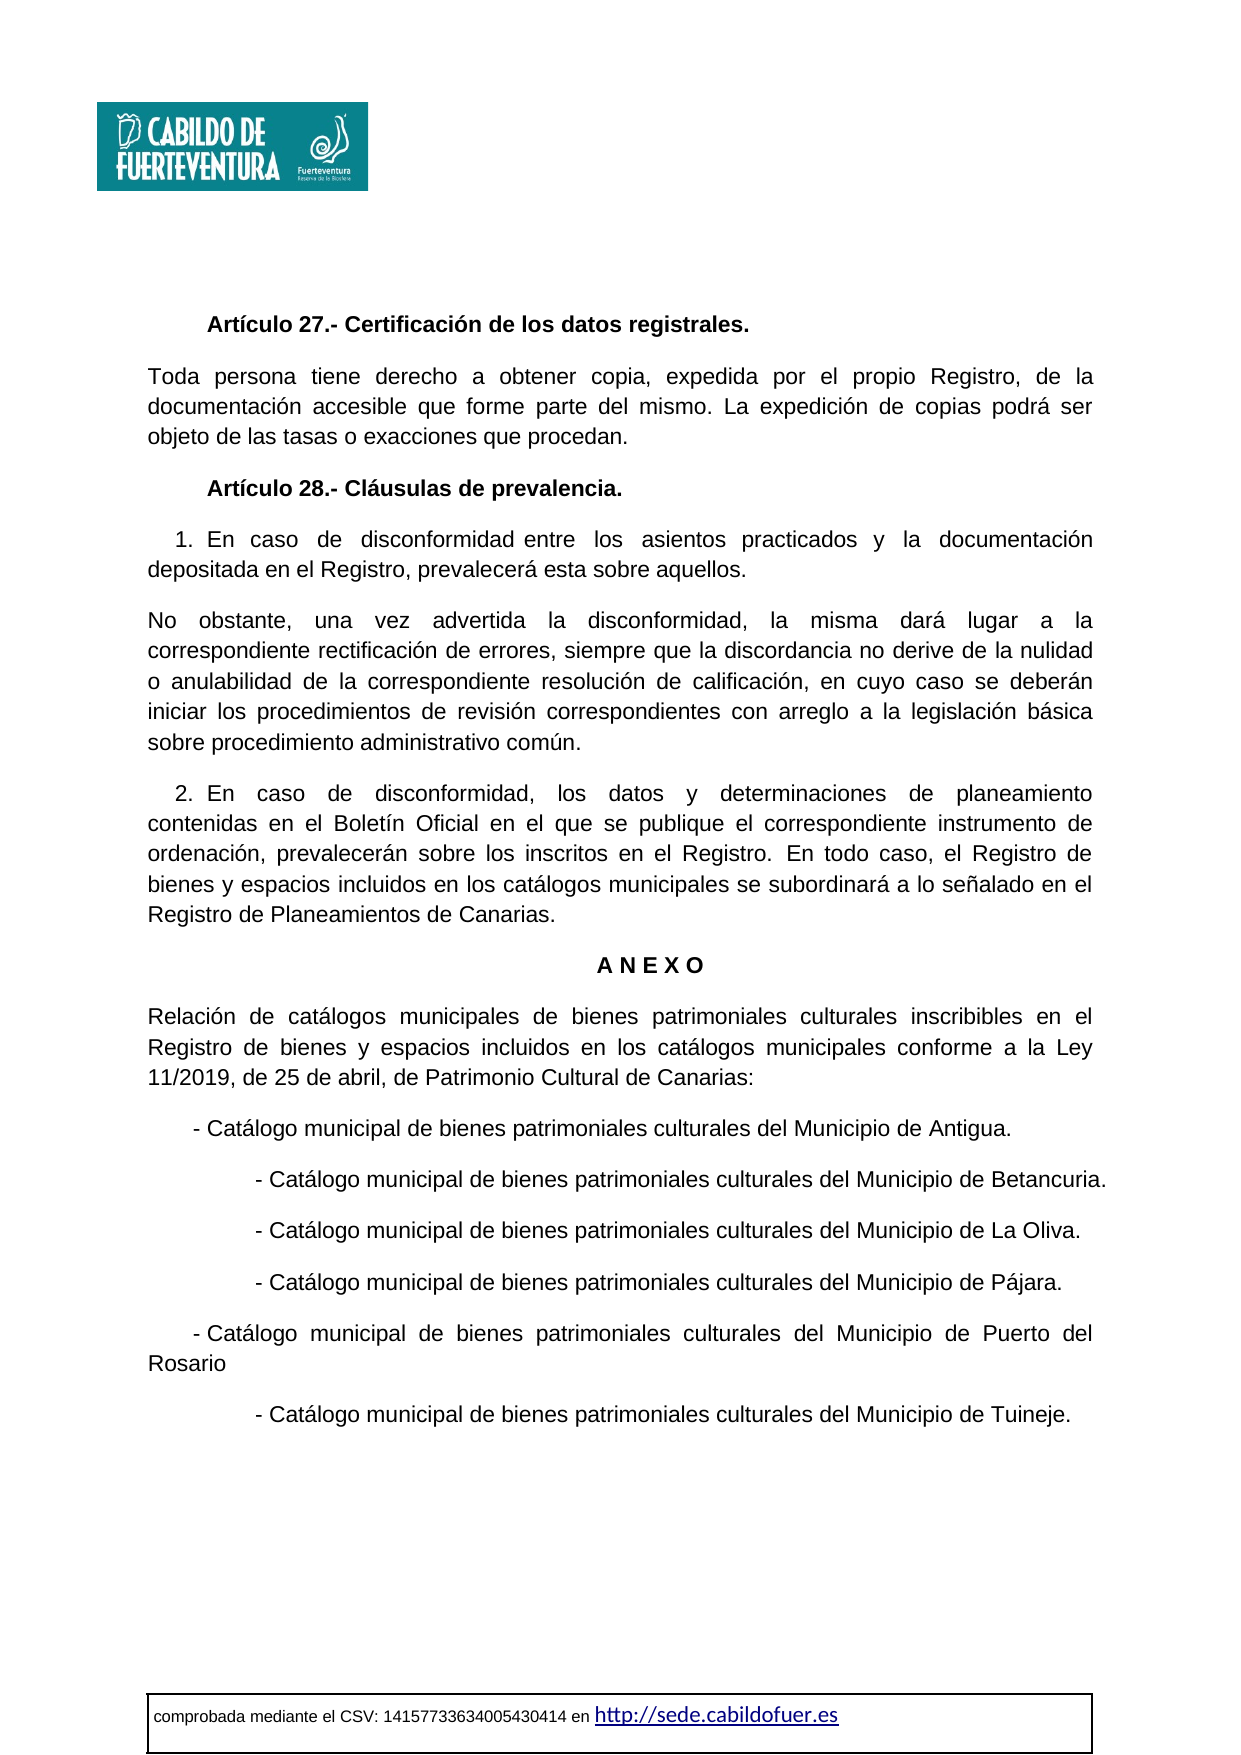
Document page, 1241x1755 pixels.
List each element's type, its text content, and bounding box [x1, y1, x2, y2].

list En caso de disconformidad, los datos y determinaciones de planeamiento contenidas en el Boletín Oficial en el que se publique el correspondiente instrumento de ordenación, prevalecerán sobre los inscritos en el Registro. En todo caso, el Registro de bienes y espacios incluidos en los catálogos municipales se subordinará a lo señalado en el Registro de Planeamientos de Canarias. [116, 780, 1093, 927]
text No obstante, una vez advertida la disconformidad, la misma dará lugar a la correspondiente rectificación de errores, siempre que la discordancia no derive de la nulidad o anulabilidad de la correspondiente resolución de calificación, en cuyo caso se deberán iniciar los procedimientos de revisión correspondientes con arreglo a la legislación básica sobre procedimiento administrativo común. [147, 607, 1093, 755]
list Catálogo municipal de bienes patrimoniales culturales del Municipio de Puerto del Rosario [133, 1320, 1093, 1376]
subtitle Artículo 28.- Cláusulas de prevalencia. [207, 474, 1107, 501]
list Catálogo municipal de bienes patrimoniales culturales del Municipio de Pájara. [255, 1269, 1107, 1295]
list En caso de disconformidad entre los asientos practicados y la documentación depositada en el Registro, prevalecerá esta sobre aquellos. [116, 526, 1093, 582]
list Catálogo municipal de bienes patrimoniales culturales del Municipio de La Oliva. [255, 1217, 1107, 1244]
subtitle Artículo 27.- Certificación de los datos registrales. [207, 311, 1107, 338]
text Toda persona tiene derecho a obtener copia, expedida por el propio Registro, de la documentación accesible que forme parte del mismo. La expedición de copias podrá ser objeto de las tasas o exacciones que procedan. [147, 363, 1093, 449]
list Catálogo municipal de bienes patrimoniales culturales del Municipio de Tuineje. [255, 1401, 1107, 1428]
list Catálogo municipal de bienes patrimoniales culturales del Municipio de Antigua. [133, 1115, 1107, 1142]
text Relación de catálogos municipales de bienes patrimoniales culturales inscribibles en el Registro de bienes y espacios incluidos en los catálogos municipales conforme a la Ley 11/2019, de 25 de abril, de Patrimonio Cultural de Canarias: [147, 1003, 1093, 1090]
subtitle A N E X O [324, 952, 975, 978]
list Catálogo municipal de bienes patrimoniales culturales del Municipio de Betancuria. [255, 1166, 1107, 1193]
